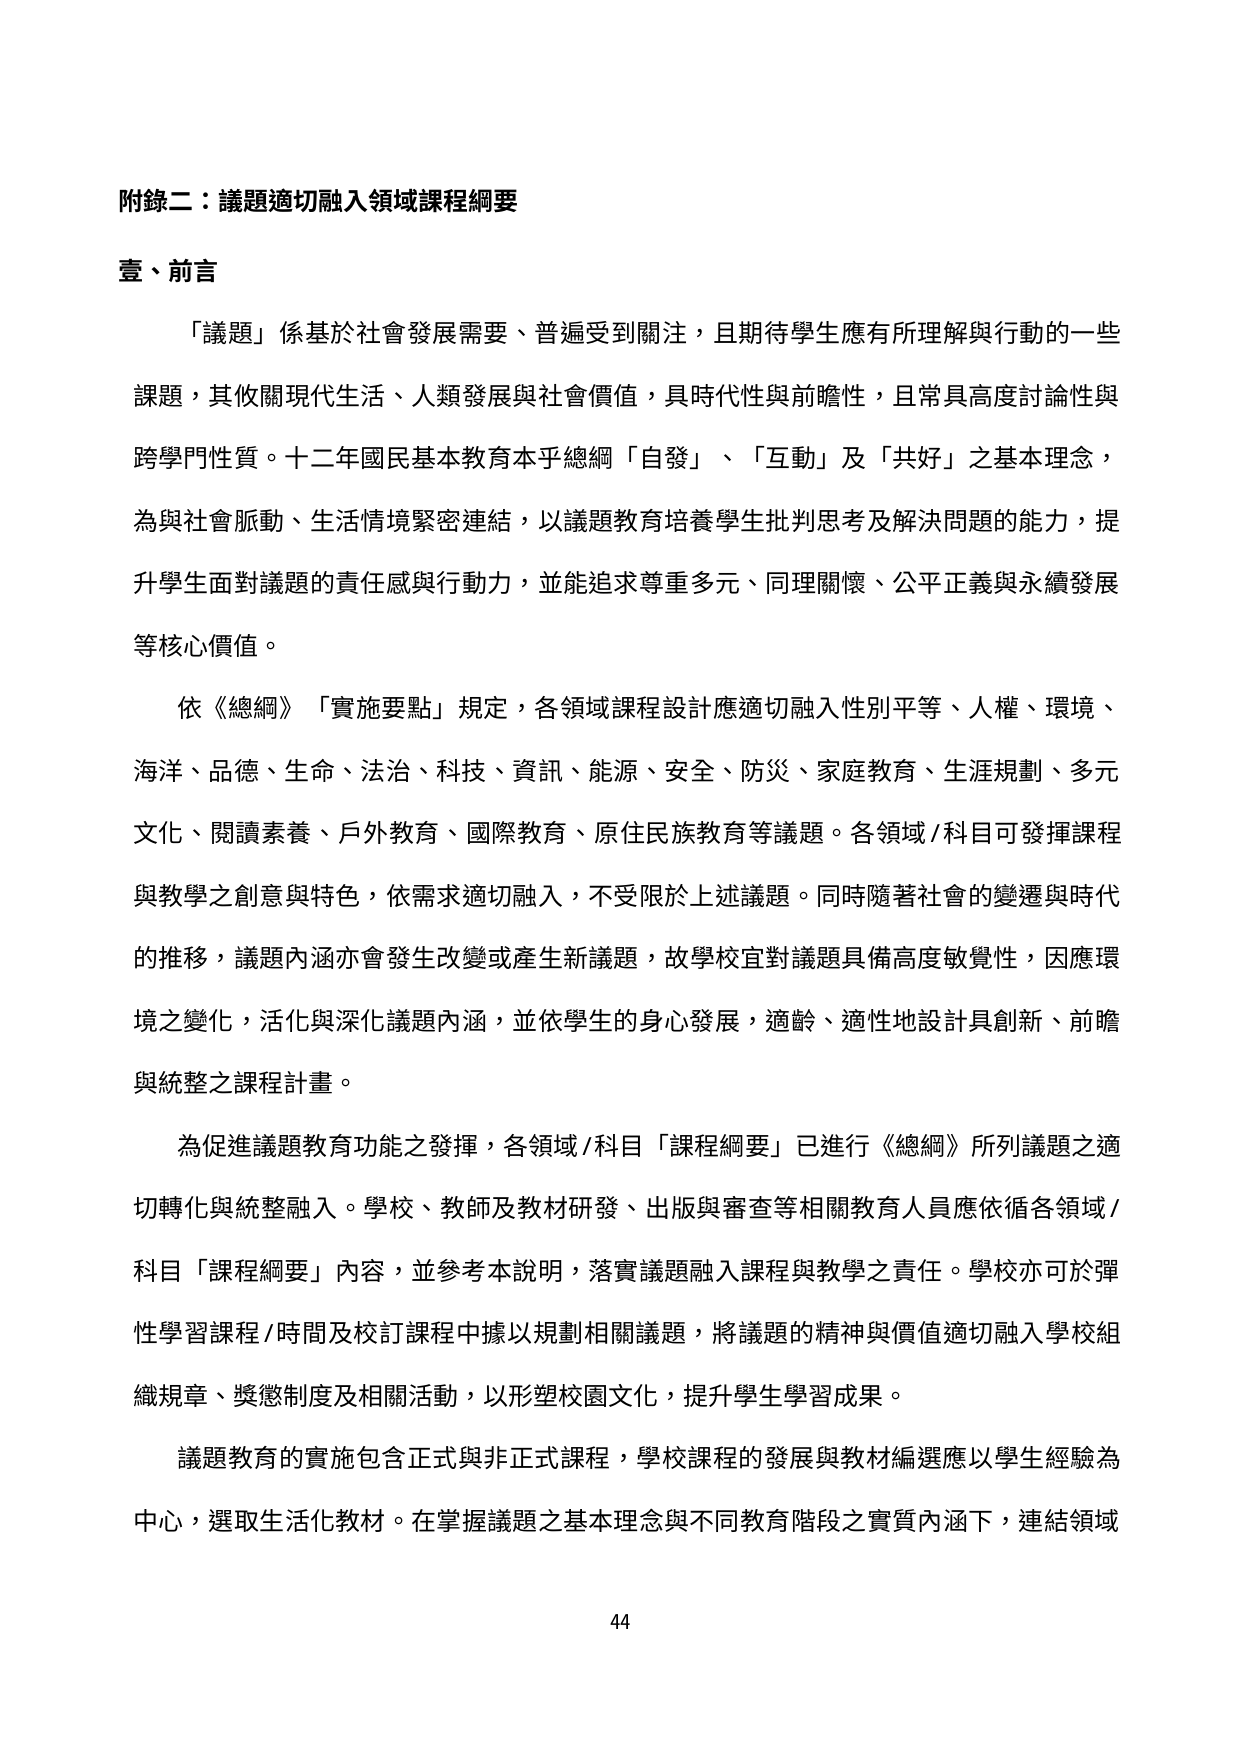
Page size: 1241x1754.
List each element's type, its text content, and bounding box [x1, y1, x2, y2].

text 為促進議題教育功能之發揮，各領域/科目「課程綱要」已進行《總綱》所列議題之適切轉化與統整融入。學校、教師及教材研發、出版與審查等相關教育人員應依循各領域/科目「課程綱要」內容，並參考本說明，落實議題融入課程與教學之責任。學校亦可於彈性學習課程/時間及校訂課程中據以規劃相關議題，將議題的精神與價值適切融入學校組織規章、獎懲制度及相關活動，以形塑校園文化，提升學生學習成果。 [133, 1103, 1122, 1415]
text 壹、前言 [118, 228, 1122, 290]
text 依《總綱》「實施要點」規定，各領域課程設計應適切融入性別平等、人權、環境、海洋、品德、生命、法治、科技、資訊、能源、安全、防災、家庭教育、生涯規劃、多元文化、閱讀素養、戶外教育、國際教育、原住民族教育等議題。各領域/科目可發揮課程與教學之創意與特色，依需求適切融入，不受限於上述議題。同時隨著社會的變遷與時代的推移，議題內涵亦會發生改變或產生新議題，故學校宜對議題具備高度敏覺性，因應環境之變化，活化與深化議題內涵，並依學生的身心發展，適齡、適性地設計具創新、前瞻與統整之課程計畫。 [133, 665, 1122, 1103]
text 議題教育的實施包含正式與非正式課程，學校課程的發展與教材編選應以學生經驗為中心，選取生活化教材。在掌握議題之基本理念與不同教育階段之實質內涵下，連結領域/科目內容，以問題覺知、知識理解、技能習得及實踐行動等不同層次循序引導學生學習，發展教材並編輯教學手冊。教師教學時，除涵蓋於領域/科目之教材內容外，可透過領域/科目內容之連結、延伸、統整與轉化，進行議題之融入，亦可將人物、典範、習俗或節慶等加入教材，或採隨機教學，並於作業、作品、展演、參觀、社團與團體活動中，以多元方式融入議題。經由討論、對話、批判與反思，使教室成為知識建構與發展的學習社群，增進議題學習之品質。 [133, 1415, 1122, 1540]
text 附錄­二：議題適切融入領域課程綱要 [118, 158, 1122, 220]
text 「議題」係基於社會發展需要、普遍受到關注，且期待學生應有所理解與行動的一些課題，其攸關現代生活、人類發展與社會價值，具時代性與前瞻性，且常具高度討論性與跨學門性質。十二年國民基本教育本乎總綱「自發」、「互動」及「共好」之基本理念，為與社會脈動、生活情境緊密連結，以議題教育培養學生批判思考及解決問題的能力，提升學生面對議題的責任感與行動力，並能追求尊重多元、同理關懷、公平正義與永續發展等核心價值。 [133, 290, 1122, 665]
